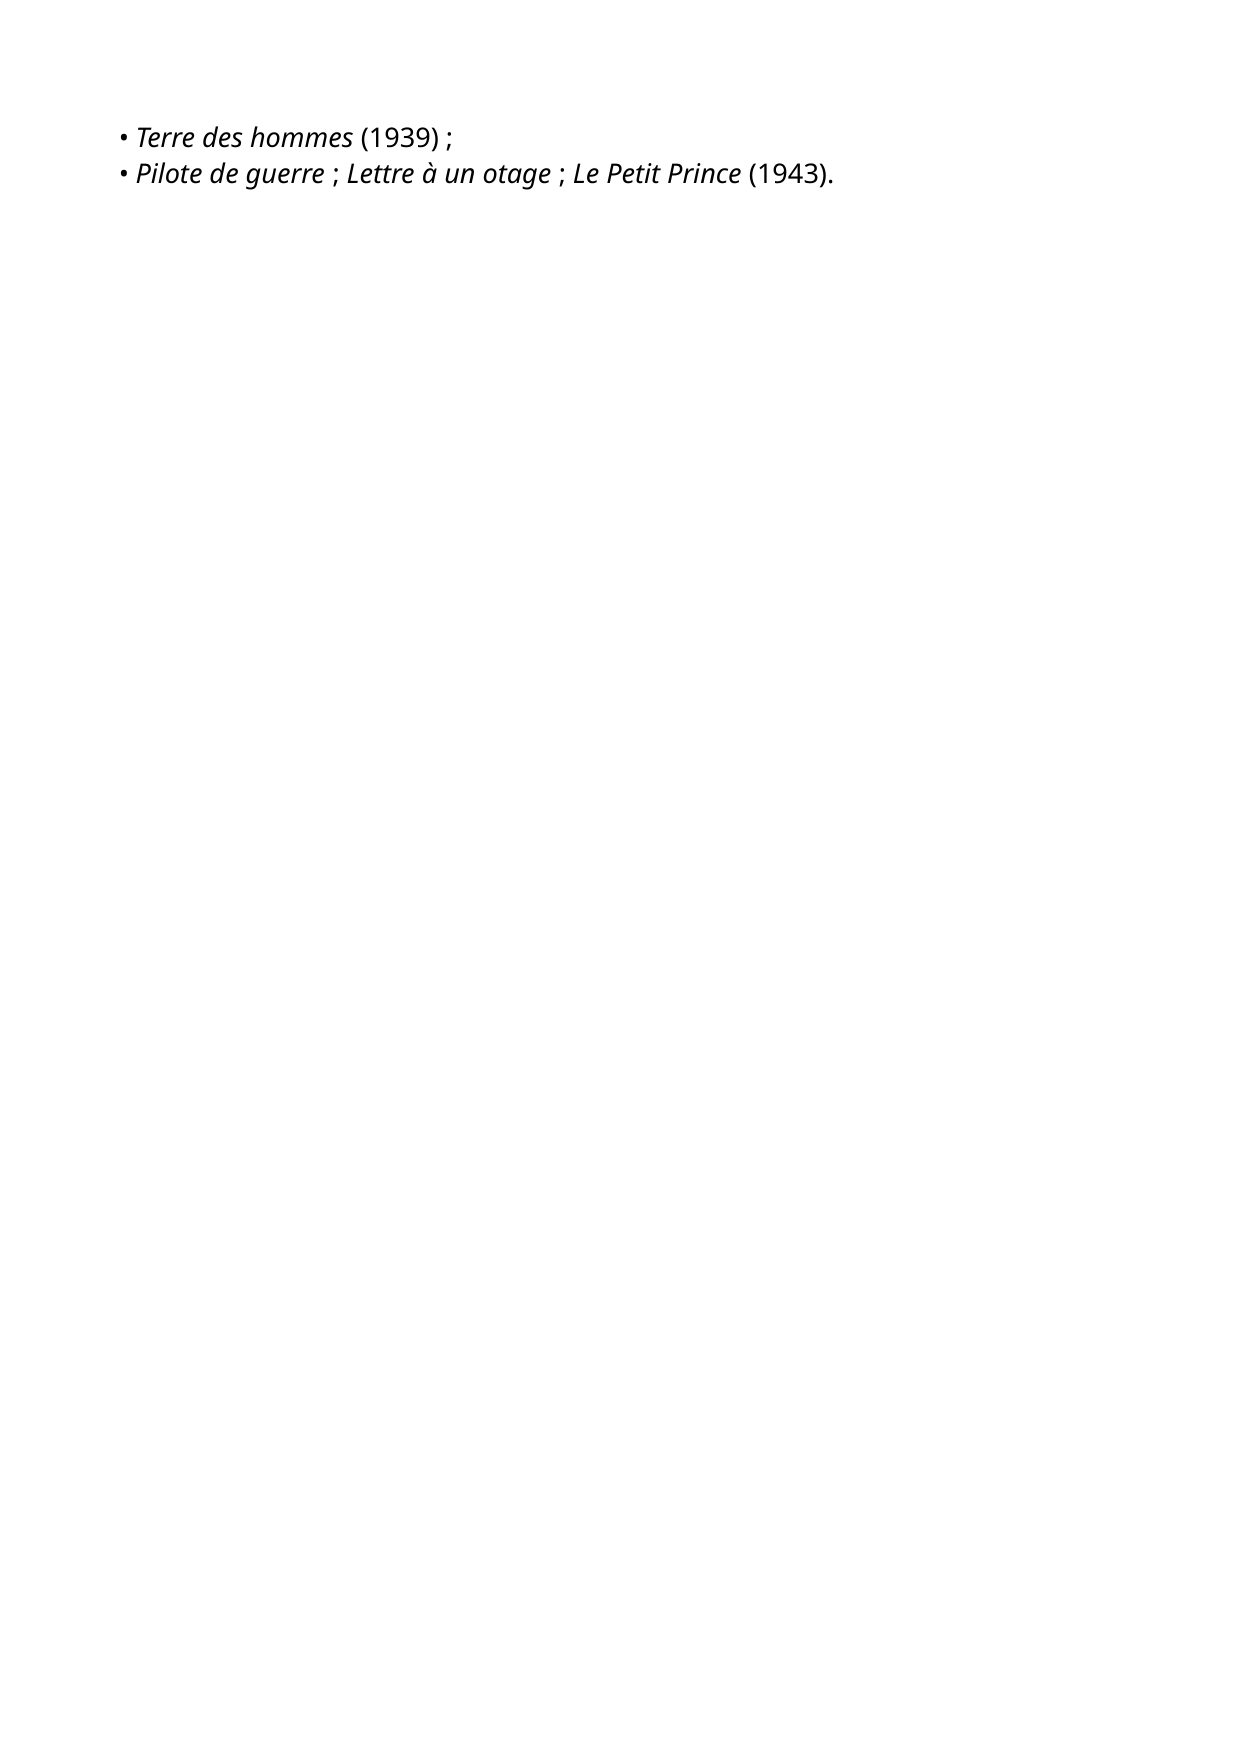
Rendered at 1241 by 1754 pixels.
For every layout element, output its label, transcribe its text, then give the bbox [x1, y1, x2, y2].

text • Terre des hommes (1939) ; [118, 118, 1122, 155]
text • Pilote de guerre ; Lettre à un otage ; Le Petit Prince (1943). [118, 155, 1122, 192]
